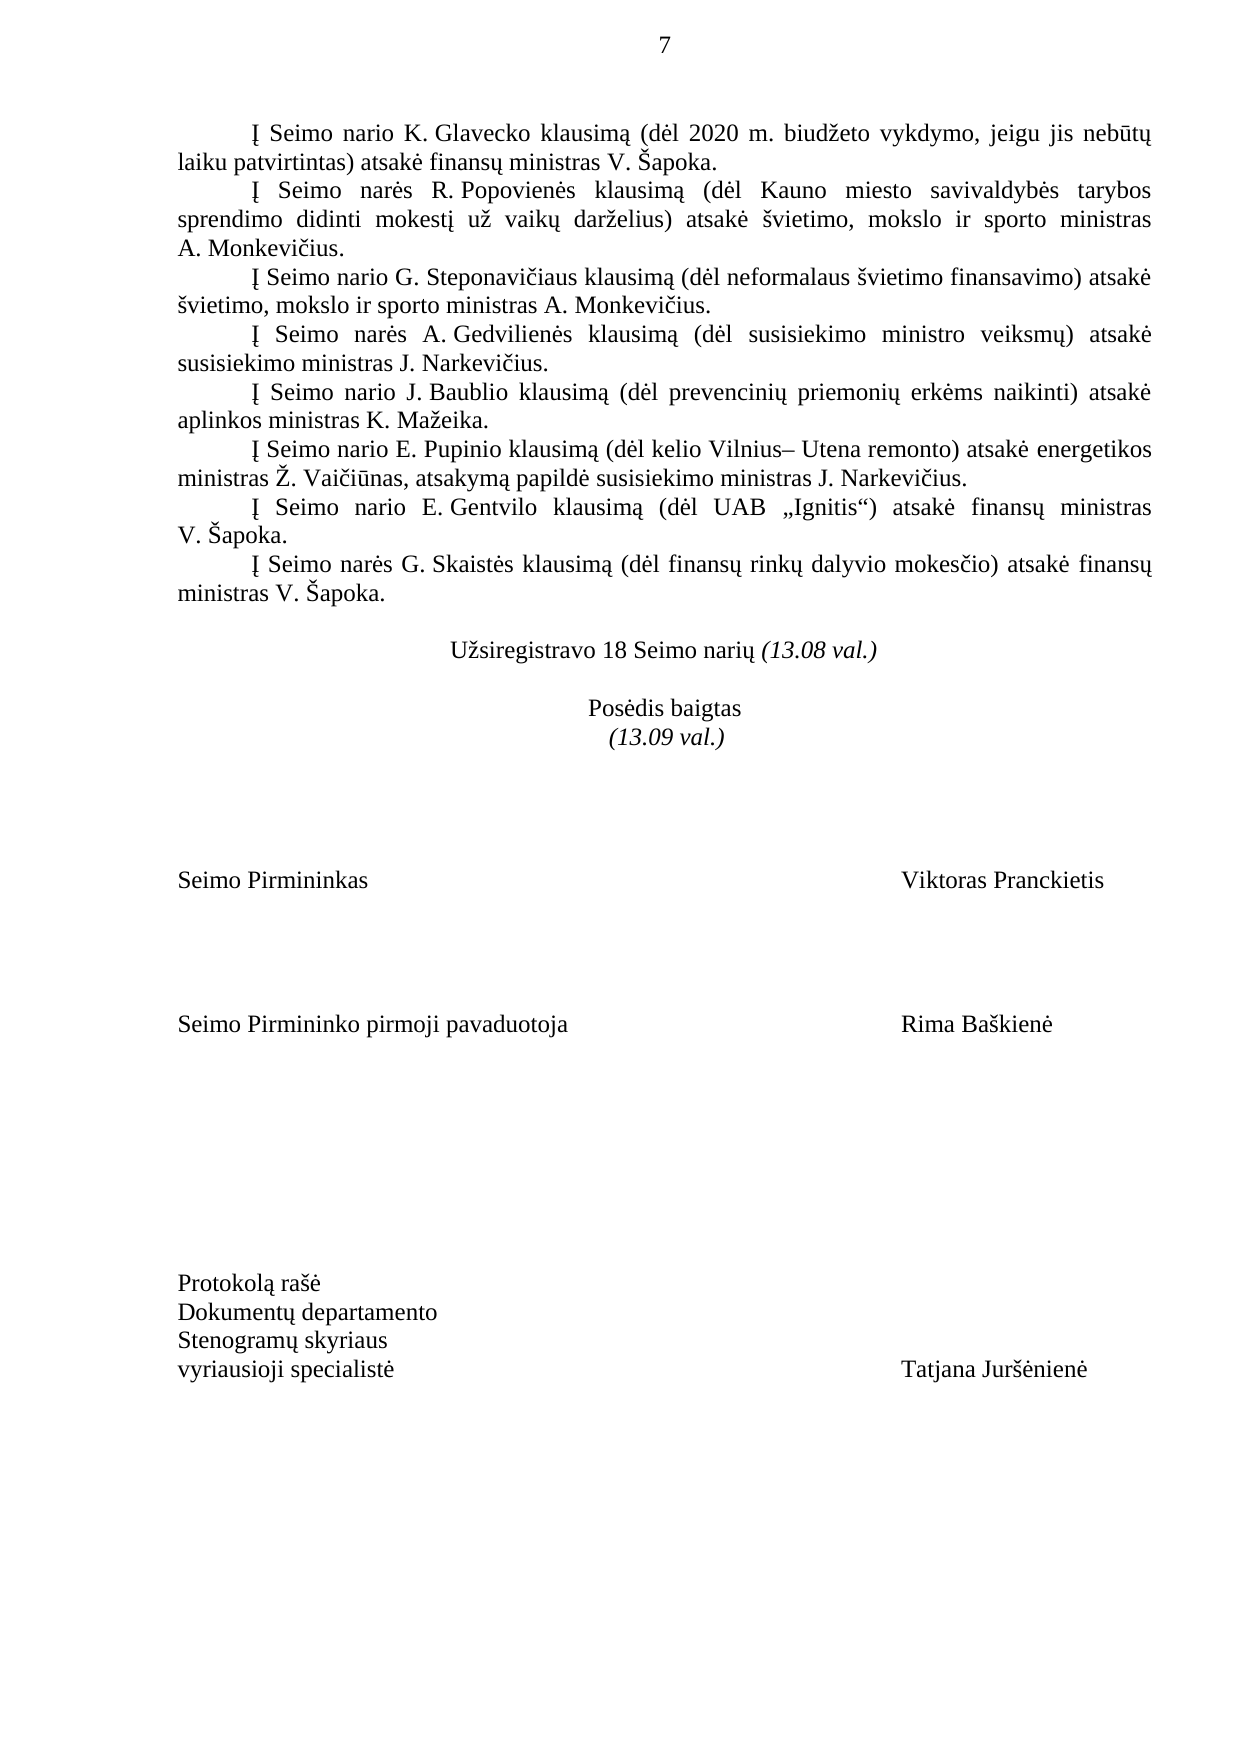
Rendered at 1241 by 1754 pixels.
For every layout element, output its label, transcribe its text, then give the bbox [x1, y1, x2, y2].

text Į Seimo nario E. Pupinio klausimą (dėl kelio Vilnius– Utena remonto) atsakė energetikos ministras Ž. Vaičiūnas, atsakymą papildė susisiekimo ministras J. Narkevičius. [177, 434, 1152, 492]
text Į Seimo narės R. Popovienės klausimą (dėl Kauno miesto savivaldybės tarybos sprendimo didinti mokestį už vaikų darželius) atsakė švietimo, mokslo ir sporto ministras A. Monkevičius. [177, 176, 1152, 262]
text Posėdis baigtas [177, 693, 1152, 722]
text Į Seimo nario K. Glavecko klausimą (dėl 2020 m. biudžeto vykdymo, jeigu jis nebūtų laiku patvirtintas) atsakė finansų ministras V. Šapoka. [177, 118, 1152, 176]
text (13.09 val.) [177, 722, 1152, 751]
text Protokolą rašė [177, 1268, 1152, 1297]
text Seimo Pirmininkas Viktoras Pranckietis [177, 866, 1152, 894]
text Į Seimo narės A. Gedvilienės klausimą (dėl susisiekimo ministro veiksmų) atsakė susisiekimo ministras J. Narkevičius. [177, 319, 1152, 377]
text Seimo Pirmininko pirmoji pavaduotoja Rima Baškienė [177, 1009, 1152, 1038]
text Į Seimo narės G. Skaistės klausimą (dėl finansų rinkų dalyvio mokesčio) atsakė finansų ministras V. Šapoka. [177, 549, 1152, 607]
text Į Seimo nario J. Baublio klausimą (dėl prevencinių priemonių erkėms naikinti) atsakė aplinkos ministras K. Mažeika. [177, 377, 1152, 434]
text Užsiregistravo 18 Seimo narių (13.08 val.) [177, 636, 1152, 664]
text Dokumentų departamento [177, 1297, 1152, 1326]
text Į Seimo nario E. Gentvilo klausimą (dėl UAB „Ignitis“) atsakė finansų ministras V. Šapoka. [177, 492, 1152, 549]
text Į Seimo nario G. Steponavičiaus klausimą (dėl neformalaus švietimo finansavimo) atsakė švietimo, mokslo ir sporto ministras A. Monkevičius. [177, 262, 1152, 319]
text vyriausioji specialistė Tatjana Juršėnienė [177, 1354, 1152, 1383]
text Stenogramų skyriaus [177, 1326, 1152, 1354]
